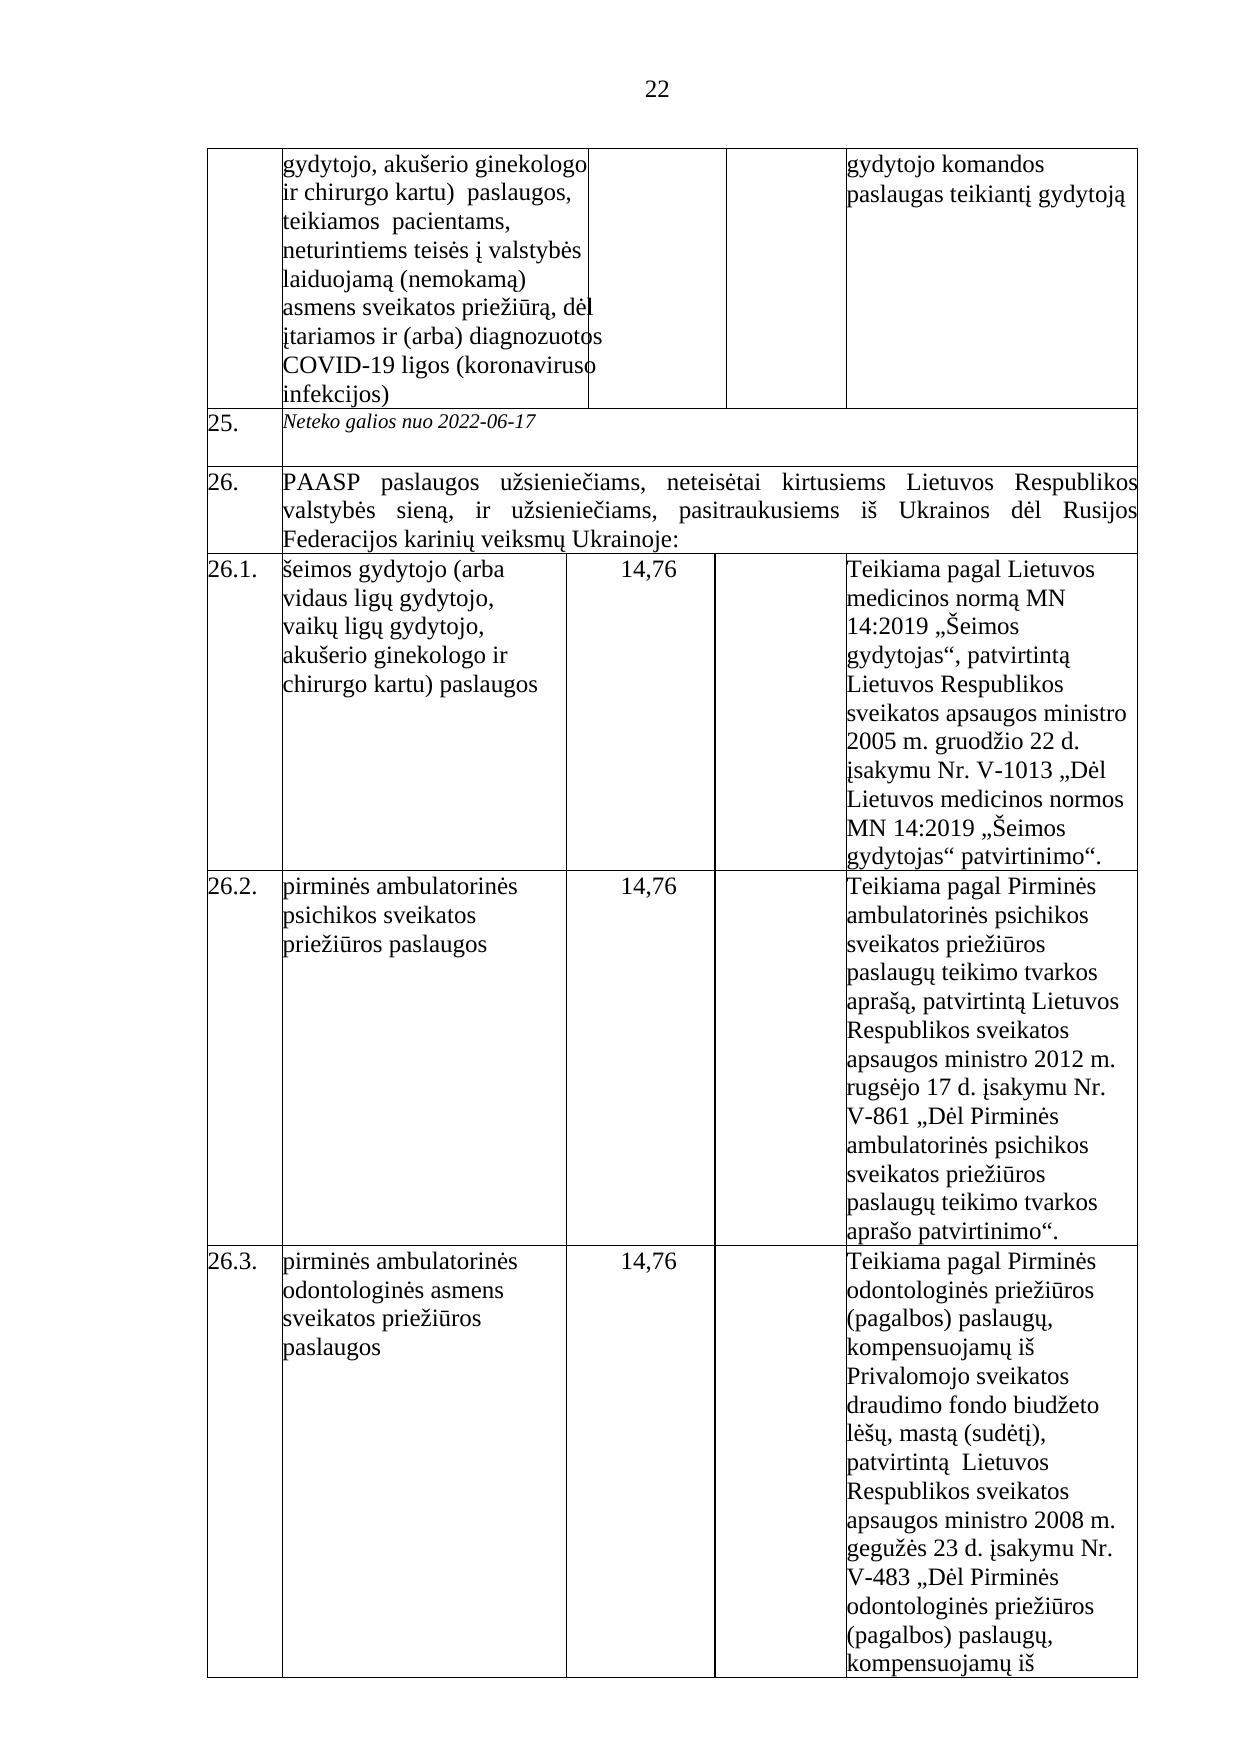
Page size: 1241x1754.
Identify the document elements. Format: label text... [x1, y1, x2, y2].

table_cell šeimos gydytojo (arba vidaus ligų gydytojo, vaikų ligų gydytojo, akušerio ginekologo ir chirurgo kartu) paslaugos [283, 554, 566, 870]
table_cell 14,76 [567, 554, 714, 870]
table_cell Teikiama pagal Lietuvos medicinos normą MN 14:2019 „Šeimos gydytojas“, patvirtintą Lietuvos Respublikos sveikatos apsaugos ministro 2005 m. gruodžio 22 d. įsakymu Nr. V-1013 „Dėl Lietuvos medicinos normos MN 14:2019 „Šeimos gydytojas“ patvirtinimo“. [847, 554, 1137, 870]
table_cell 26.2. [208, 871, 282, 1245]
table_cell 14,76 [567, 871, 714, 1245]
table_cell 25. [208, 409, 282, 466]
table_cell [208, 149, 282, 407]
table_cell gydytojo komandos paslaugas teikiantį gydytoją [847, 149, 1137, 407]
table_cell [716, 554, 846, 870]
table_cell [716, 1246, 846, 1677]
table_cell 26.3. [208, 1246, 282, 1677]
table_cell [727, 149, 846, 407]
table_cell Teikiama pagal Pirminės ambulatorinės psichikos sveikatos priežiūros paslaugų teikimo tvarkos aprašą, patvirtintą Lietuvos Respublikos sveikatos apsaugos ministro 2012 m. rugsėjo 17 d. įsakymu Nr. V-861 „Dėl Pirminės ambulatorinės psichikos sveikatos priežiūros paslaugų teikimo tvarkos aprašo patvirtinimo“. [847, 871, 1137, 1245]
table_cell 26.1. [208, 554, 282, 870]
table_cell 14,76 [589, 149, 726, 407]
table_cell pirminės ambulatorinės psichikos sveikatos priežiūros paslaugos [283, 871, 566, 1245]
table_cell PAASP paslaugos užsieniečiams, neteisėtai kirtusiems Lietuvos Respublikos valstybės sieną, ir užsieniečiams, pasitraukusiems iš Ukrainos dėl Rusijos Federacijos karinių veiksmų Ukrainoje: [283, 467, 1137, 553]
table_cell Šeimos gydytojo (arba vidaus ligų gydytojo, vaikų ligų gydytojo, akušerio ginekologo ir chirurgo kartu) paslaugos, teikiamos pacientams, neturintiems teisės į valstybės laiduojamą (nemokamą) asmens sveikatos priežiūrą, dėl įtariamos ir (arba) diagnozuotos COVID-19 ligos (koronaviruso infekcijos) [283, 149, 588, 407]
table_cell 14,76 [567, 1246, 714, 1677]
table_cell Neteko galios nuo 2022-06-17 [283, 409, 1137, 466]
table_cell 26. [208, 467, 282, 553]
table_cell [716, 871, 846, 1245]
table_cell Teikiama pagal Pirminės odontologinės priežiūros (pagalbos) paslaugų, kompensuojamų iš Privalomojo sveikatos draudimo fondo biudžeto lėšų, mastą (sudėtį), patvirtintą Lietuvos Respublikos sveikatos apsaugos ministro 2008 m. gegužės 23 d. įsakymu Nr. V-483 „Dėl Pirminės odontologinės priežiūros (pagalbos) paslaugų, kompensuojamų iš [847, 1246, 1137, 1677]
table_cell pirminės ambulatorinės odontologinės asmens sveikatos priežiūros paslaugos [283, 1246, 566, 1677]
